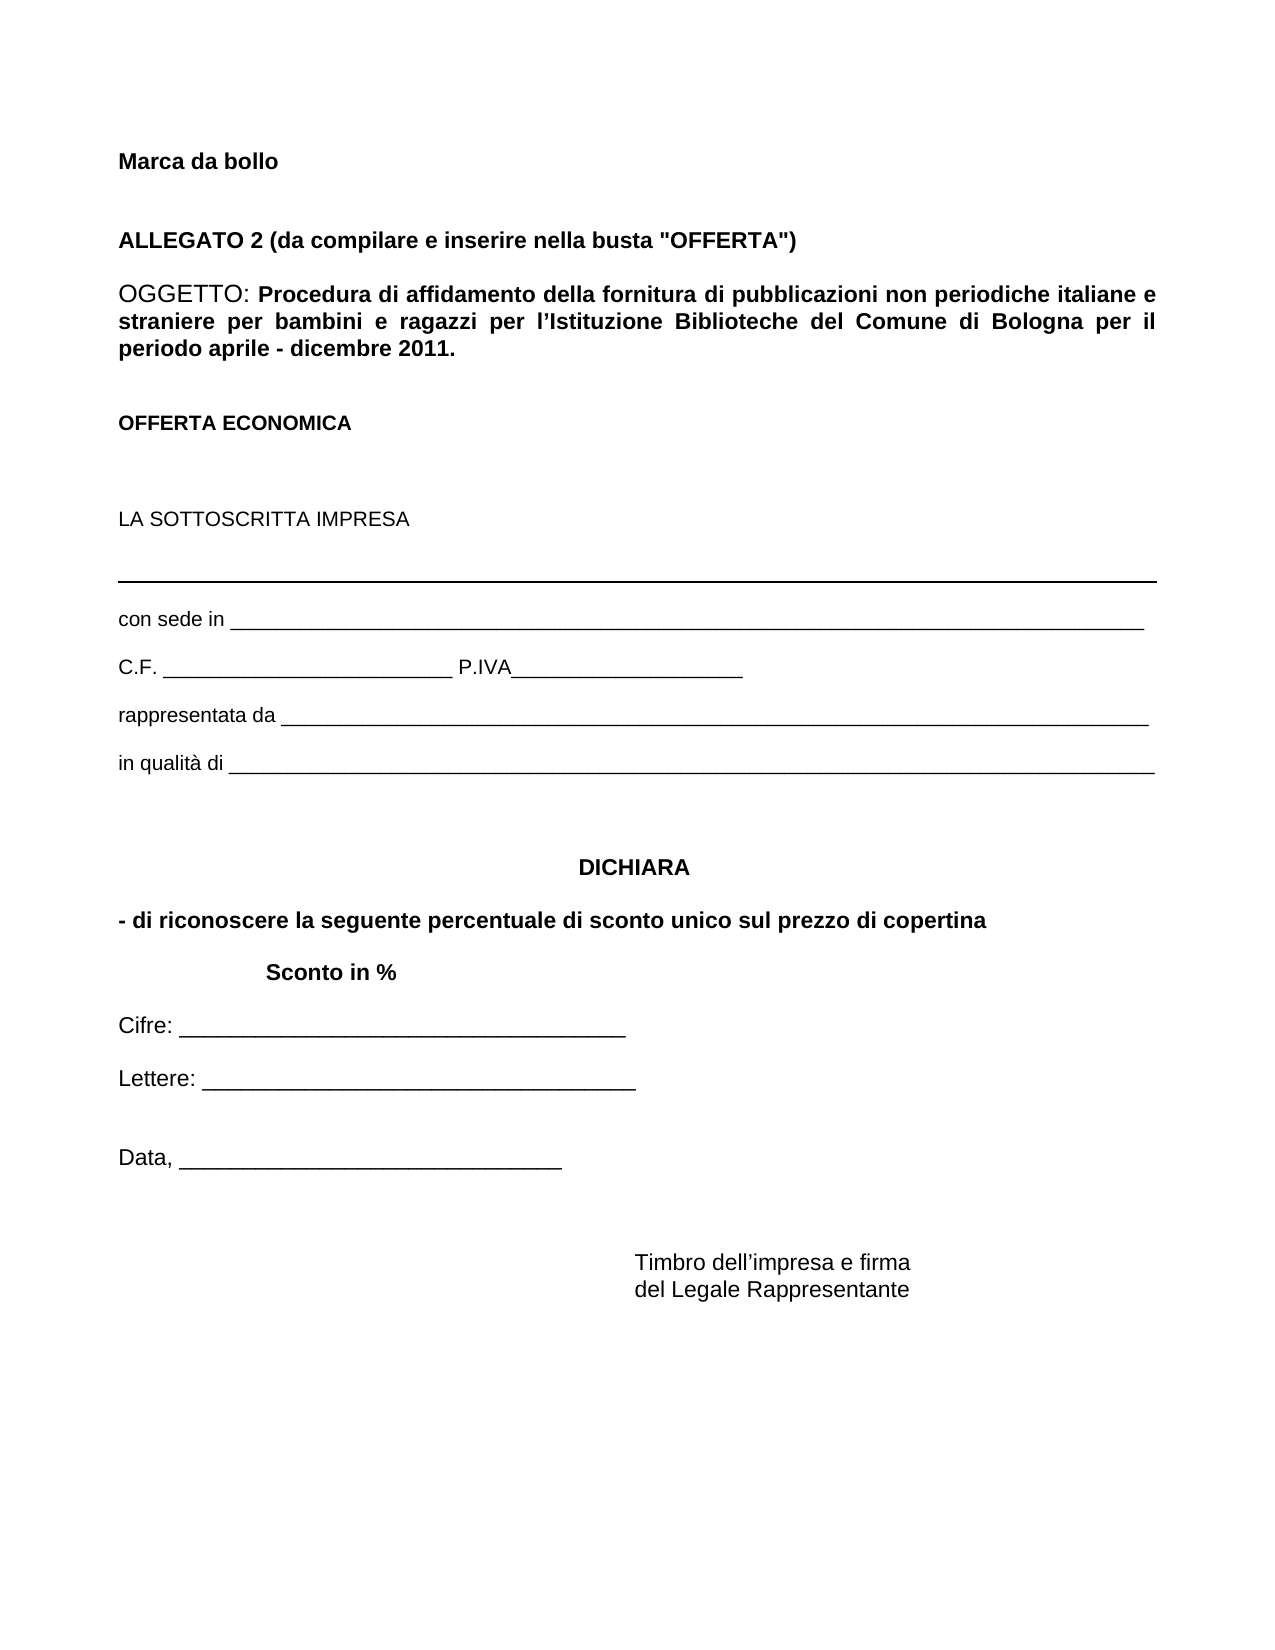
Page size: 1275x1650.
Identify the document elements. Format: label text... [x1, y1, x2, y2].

text con sede in _______________________________________________________________________________ [118, 607, 1157, 631]
text Data, ______________________________ [118, 1144, 1157, 1170]
text in qualità di ________________________________________________________________________________ [118, 751, 1157, 775]
text ALLEGATO 2 (da compilare e inserire nella busta "OFFERTA") [118, 227, 1157, 253]
text Lettere: __________________________________ [118, 1065, 1157, 1091]
subtitle Sconto in % [192, 959, 1157, 986]
text - di riconoscere la seguente percentuale di sconto unico sul prezzo di copertina [118, 907, 1157, 933]
text Timbro dell’impresa e firma [561, 1249, 1157, 1276]
text Cifre: ___________________________________ [118, 1012, 1157, 1038]
text del Legale Rappresentante [561, 1276, 1157, 1302]
subtitle DICHIARA [118, 854, 1157, 880]
text rappresentata da ___________________________________________________________________________ [118, 703, 1157, 727]
text OGGETTO: Procedura di affidamento della fornitura di pubblicazioni non periodiche italiane e straniere per bambini e ragazzi per l’Istituzione Biblioteche del Comune di Bologna per il periodo aprile - dicembre 2011. [118, 279, 1157, 361]
text LA SOTTOSCRITTA IMPRESA [118, 507, 1157, 531]
subtitle Marca da bollo [118, 148, 1157, 174]
text C.F. _________________________ P.IVA____________________ [118, 655, 1157, 679]
text OFFERTA ECONOMICA [118, 411, 1157, 435]
